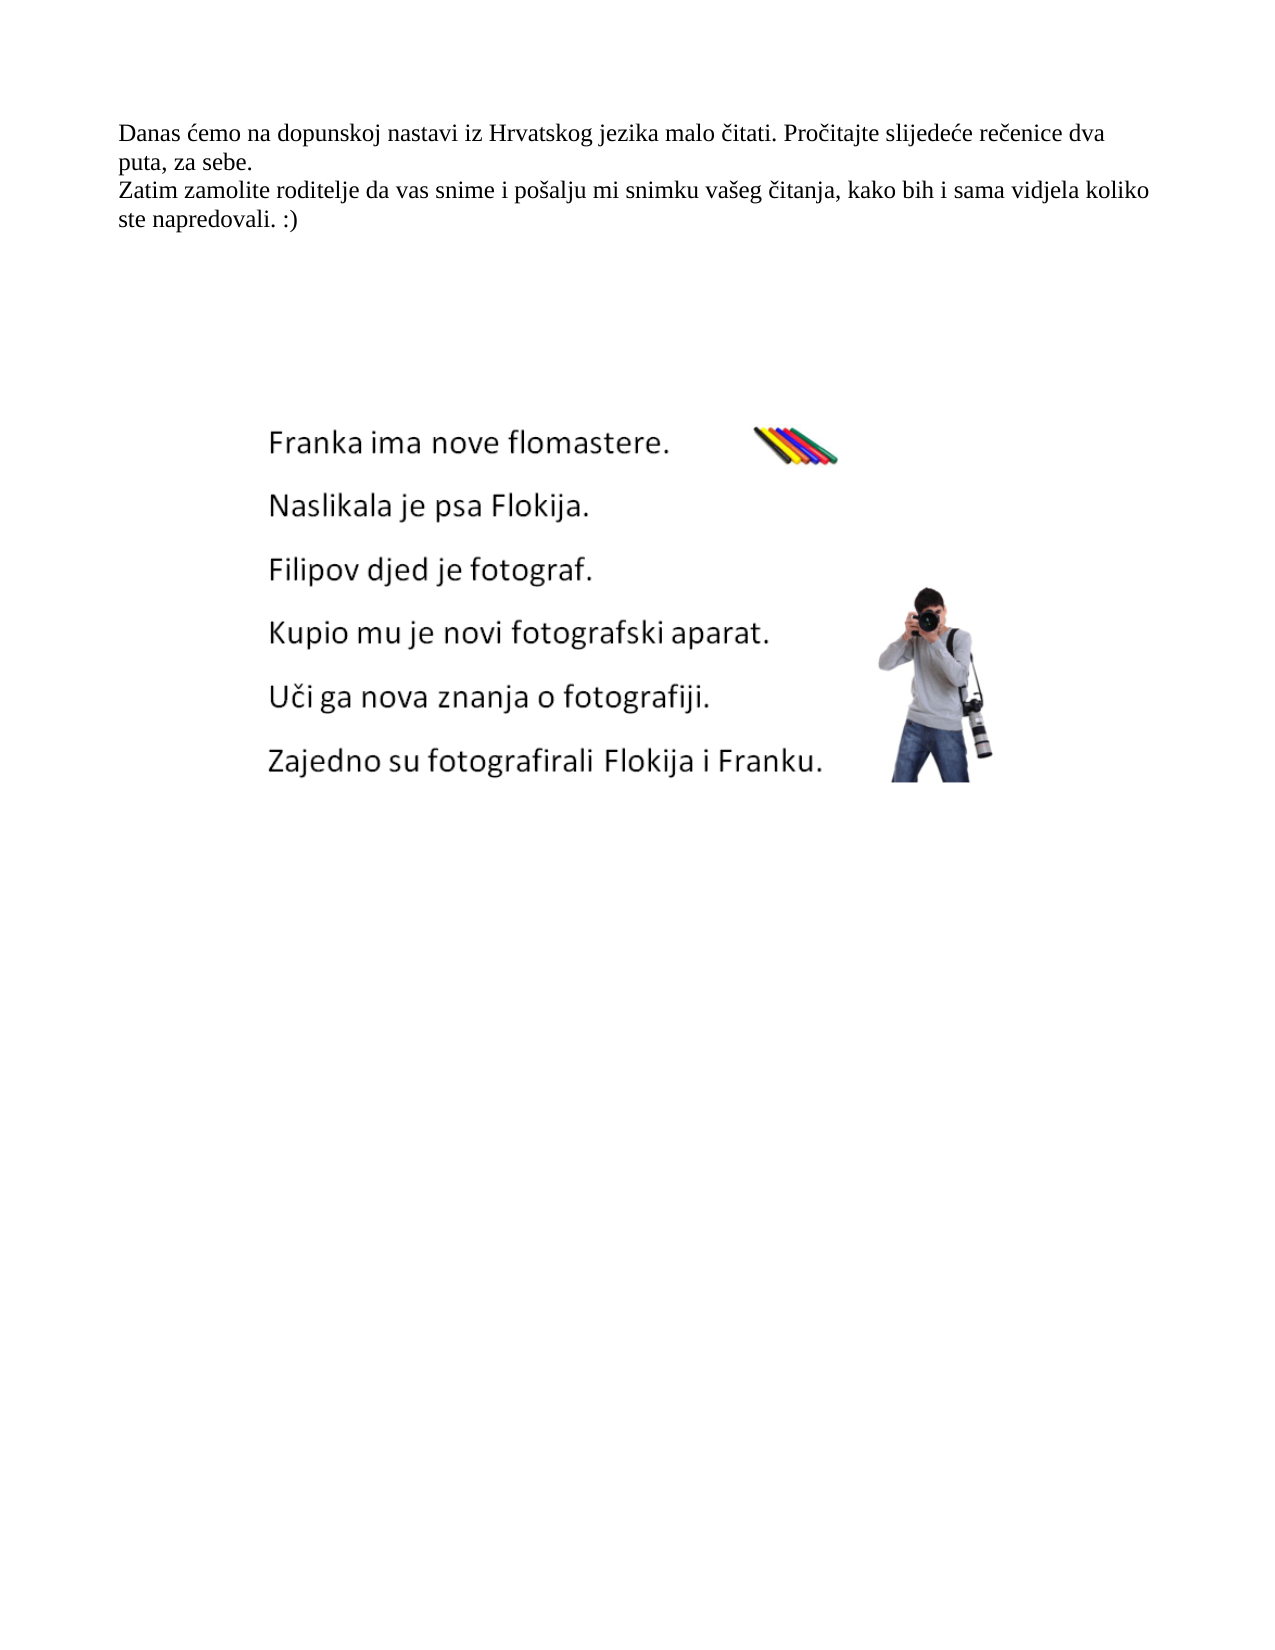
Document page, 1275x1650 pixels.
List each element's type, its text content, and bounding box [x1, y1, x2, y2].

text Zatim zamolite roditelje da vas snime i pošalju mi snimku vašeg čitanja, kako bih i sama vidjela koliko ste napredovali. :) [118, 176, 1157, 233]
picture [118, 348, 1157, 890]
text Danas ćemo na dopunskoj nastavi iz Hrvatskog jezika malo čitati. Pročitajte slijedeće rečenice dva puta, za sebe. [118, 118, 1157, 176]
